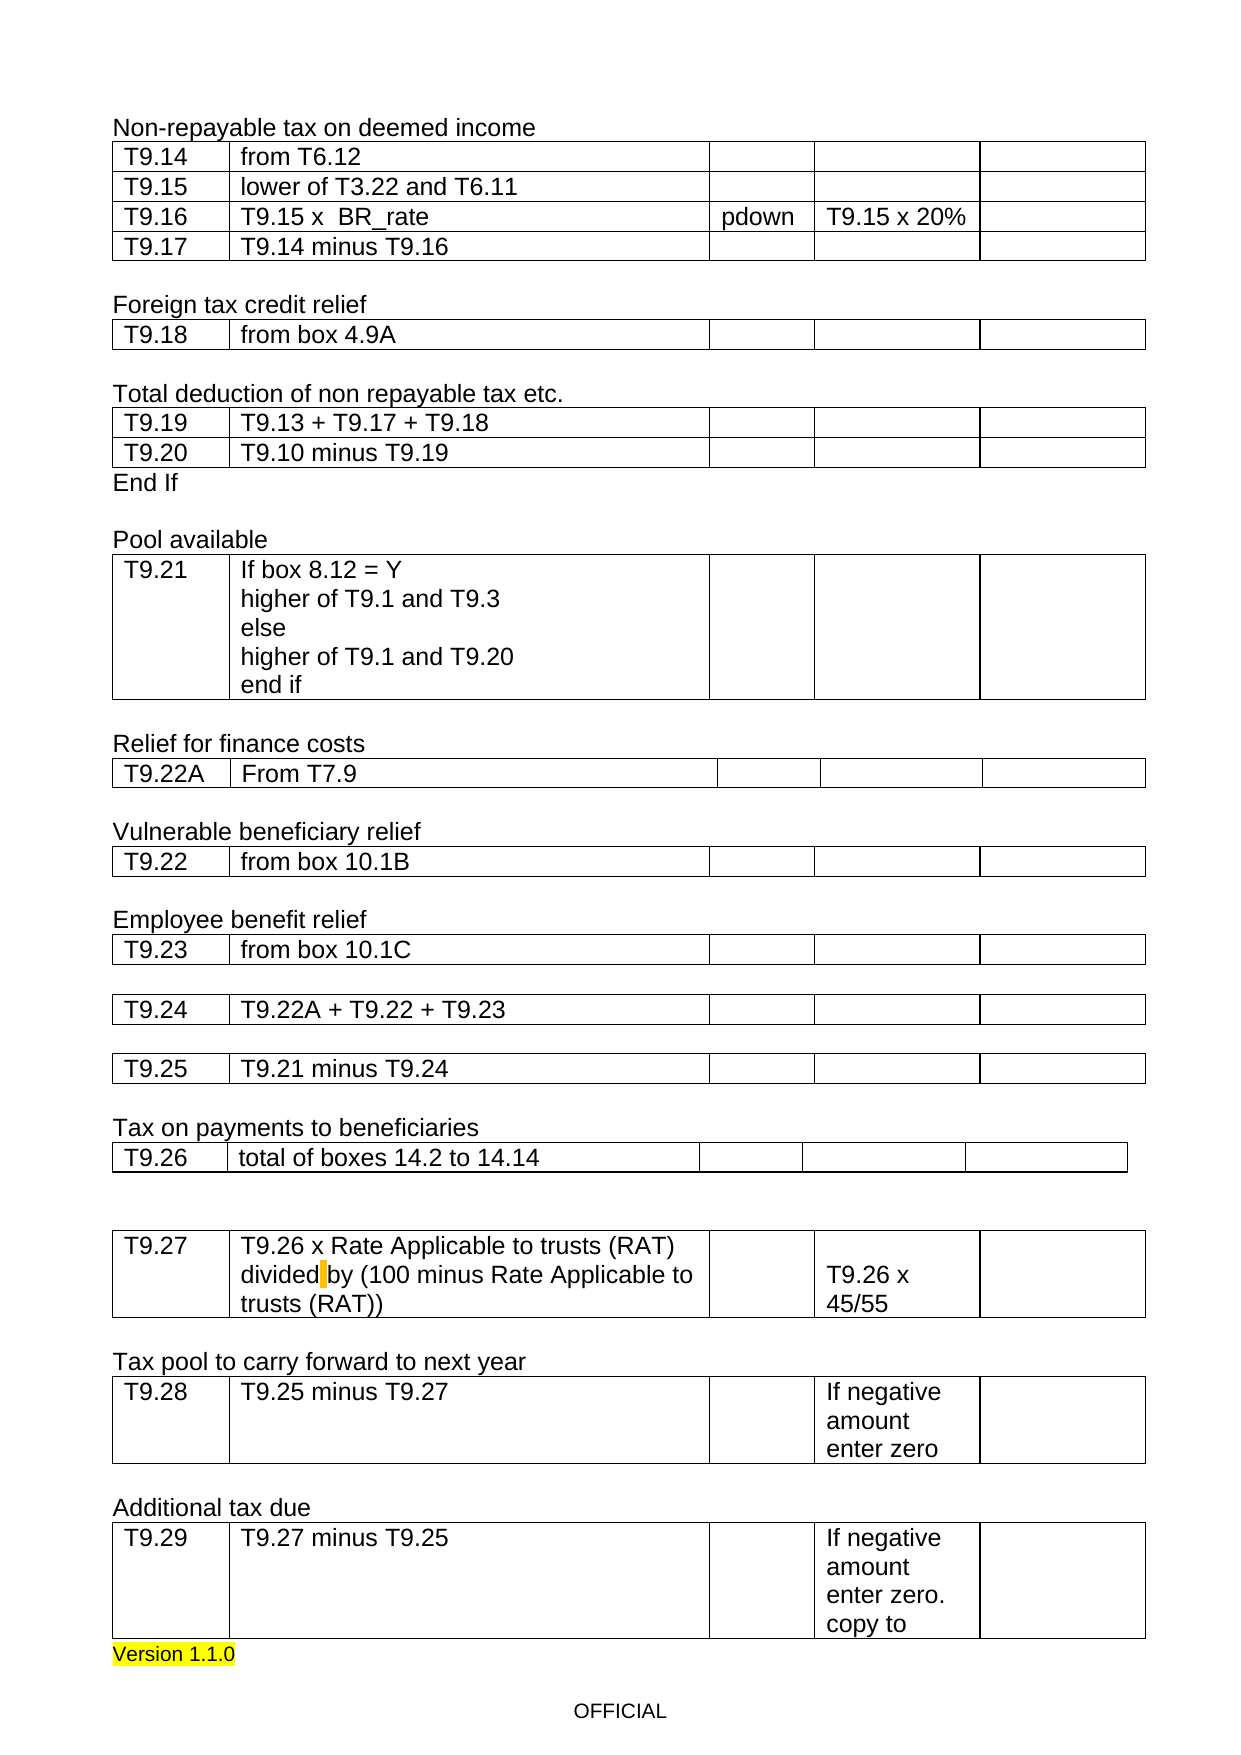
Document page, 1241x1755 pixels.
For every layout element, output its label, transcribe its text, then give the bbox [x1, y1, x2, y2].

table_header [815, 408, 979, 437]
table_header T9.22A + T9.22 + T9.23 [230, 995, 709, 1023]
text Tax on payments to beneficiaries [112, 1113, 1128, 1142]
table_header [981, 1231, 1145, 1317]
table_header [710, 995, 814, 1023]
table_cell T9.16 [113, 202, 229, 231]
text Relief for finance costs [112, 729, 1128, 757]
table_cell [815, 172, 979, 201]
table_cell lower of T3.22 and T6.11 [230, 172, 709, 201]
table_cell T9.20 [113, 438, 229, 467]
table_header [981, 555, 1145, 699]
table_header T9.19 [113, 408, 229, 437]
text Total deduction of non repayable tax etc. [112, 378, 1128, 407]
table_header [981, 1523, 1145, 1638]
table_header T9.21 [113, 555, 229, 699]
table_header [710, 1377, 814, 1463]
table_cell [981, 172, 1145, 201]
table_header T9.23 [113, 935, 229, 964]
table_header [981, 142, 1145, 171]
table_header [981, 320, 1145, 349]
table_header [981, 1054, 1145, 1083]
table_cell [981, 232, 1145, 260]
table_header From T7.9 [231, 759, 717, 787]
table_header T9.27 minus T9.25 [230, 1523, 709, 1638]
table_header [710, 935, 814, 964]
table_header T9.29 [113, 1523, 229, 1638]
table_header T9.13 + T9.17 + T9.18 [230, 408, 709, 437]
table_header T9.25 [113, 1054, 229, 1083]
table_header [815, 995, 979, 1023]
table_cell [710, 232, 814, 260]
table_header T9.24 [113, 995, 229, 1023]
table_cell T9.15 x 20% [815, 202, 979, 231]
table_header [815, 1054, 979, 1083]
table_header T9.22A [113, 759, 230, 787]
table_header [981, 1377, 1145, 1463]
text Vulnerable beneficiary relief [112, 817, 1128, 846]
table_header T9.22 [113, 847, 229, 876]
table_cell T9.15 x BR_rate [230, 202, 709, 231]
table_header T9.25 minus T9.27 [230, 1377, 709, 1463]
table_header [710, 408, 814, 437]
table_cell [710, 172, 814, 201]
table_header T9.26 [113, 1143, 227, 1171]
table_header from box 10.1C [230, 935, 709, 964]
table_header If negative amount enter zero [815, 1377, 979, 1463]
table_header If negative amount enter zero. copy to [815, 1523, 979, 1638]
table_header [815, 142, 979, 171]
table_cell [815, 438, 979, 467]
table_cell [710, 438, 814, 467]
text Additional tax due [112, 1493, 1128, 1522]
table_header [815, 935, 979, 964]
table_header [815, 847, 979, 876]
text Pool available [112, 525, 1128, 554]
table_header from box 10.1B [230, 847, 709, 876]
table_header [981, 847, 1145, 876]
table_header If box 8.12 = Y higher of T9.1 and T9.3 else higher of T9.1 and T9.20 end if [230, 555, 709, 699]
table_cell [981, 202, 1145, 231]
table_header [710, 1523, 814, 1638]
text Tax pool to carry forward to next year [112, 1347, 1128, 1376]
table_header T9.21 minus T9.24 [230, 1054, 709, 1083]
table_header [710, 555, 814, 699]
table_header [700, 1143, 802, 1171]
table_header T9.14 [113, 142, 229, 171]
table_header T9.27 [113, 1231, 229, 1317]
text Foreign tax credit relief [112, 290, 1128, 319]
table_header [803, 1143, 965, 1171]
table_header T9.26 x Rate Applicable to trusts (RAT) divided by (100 minus Rate Applicable to trusts (RAT)) [230, 1231, 709, 1317]
table_header [710, 847, 814, 876]
table_cell T9.17 [113, 232, 229, 260]
table_header [821, 759, 982, 787]
table_header [815, 320, 979, 349]
table_header from T6.12 [230, 142, 709, 171]
table_header [981, 935, 1145, 964]
table_header T9.28 [113, 1377, 229, 1463]
table_header T9.18 [113, 320, 229, 349]
table_header T9.26 x 45/55 [815, 1231, 979, 1317]
table_cell [815, 232, 979, 260]
table_cell [981, 438, 1145, 467]
table_header [718, 759, 820, 787]
text Non-repayable tax on deemed income [112, 112, 1128, 141]
table_cell T9.14 minus T9.16 [230, 232, 709, 260]
table_header [710, 1231, 814, 1317]
table_header from box 4.9A [230, 320, 709, 349]
table_header [710, 320, 814, 349]
table_header [710, 142, 814, 171]
table_cell T9.15 [113, 172, 229, 201]
table_header [815, 555, 979, 699]
table_cell pdown [710, 202, 814, 231]
table_header [981, 408, 1145, 437]
text End If [112, 468, 1128, 497]
table_header [966, 1143, 1127, 1171]
table_cell T9.10 minus T9.19 [230, 438, 709, 467]
table_header [983, 759, 1145, 787]
table_header total of boxes 14.2 to 14.14 [228, 1143, 699, 1171]
table_header [981, 995, 1145, 1023]
table_header [710, 1054, 814, 1083]
text Employee benefit relief [112, 905, 1128, 934]
